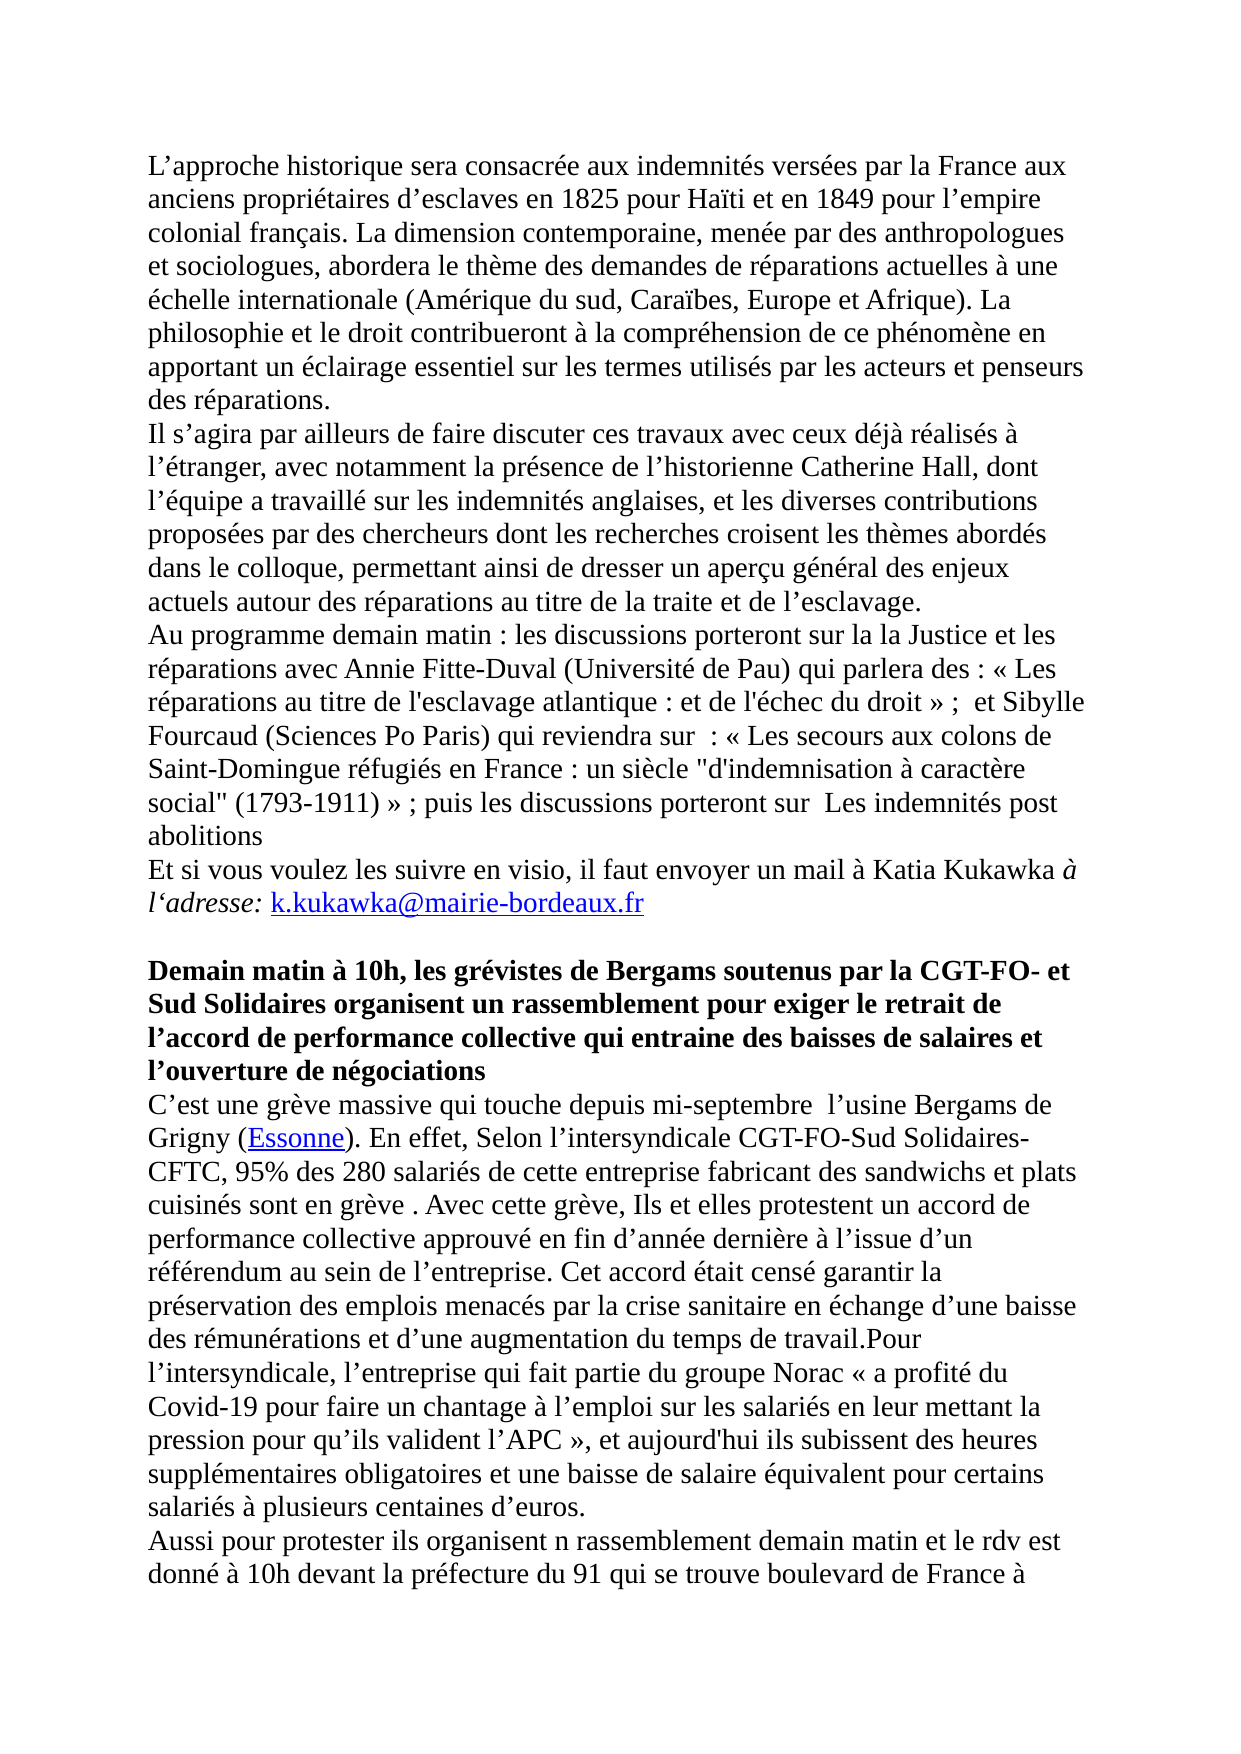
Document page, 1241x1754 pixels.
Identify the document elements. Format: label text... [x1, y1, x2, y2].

text Demain matin à 10h, les grévistes de Bergams soutenus par la CGT-FO- et Sud Solidaires organisent un rassemblement pour exiger le retrait de l’accord de performance collective qui entraine des baisses de salaires et l’ouverture de négociations [148, 953, 1093, 1087]
text Aussi pour protester ils organisent n rassemblement demain matin et le rdv est donné à 10h devant la préfecture du 91 qui se trouve boulevard de France à [148, 1523, 1093, 1590]
text Il s’agira par ailleurs de faire discuter ces travaux avec ceux déjà réalisés à l’étranger, avec notamment la présence de l’historienne Catherine Hall, dont l’équipe a travaillé sur les indemnités anglaises, et les diverses contributions proposées par des chercheurs dont les recherches croisent les thèmes abordés dans le colloque, permettant ainsi de dresser un aperçu général des enjeux actuels autour des réparations au titre de la traite et de l’esclavage. [148, 416, 1093, 617]
text L’approche historique sera consacrée aux indemnités versées par la France aux anciens propriétaires d’esclaves en 1825 pour Haïti et en 1849 pour l’empire colonial français. La dimension contemporaine, menée par des anthropologues et sociologues, abordera le thème des demandes de réparations actuelles à une échelle internationale (Amérique du sud, Caraïbes, Europe et Afrique). La philosophie et le droit contribueront à la compréhension de ce phénomène en apportant un éclairage essentiel sur les termes utilisés par les acteurs et penseurs des réparations. [148, 148, 1093, 416]
text Et si vous voulez les suivre en visio, il faut envoyer un mail à Katia Kukawka à l‘adresse: k.kukawka@mairie-bordeaux.fr [148, 852, 1093, 919]
text C’est une grève massive qui touche depuis mi-septembre l’usine Bergams de Grigny (Essonne). En effet, Selon l’intersyndicale CGT-FO-Sud Solidaires-CFTC, 95% des 280 salariés de cette entreprise fabricant des sandwichs et plats cuisinés sont en grève . Avec cette grève, Ils et elles protestent un accord de performance collective approuvé en fin d’année dernière à l’issue d’un référendum au sein de l’entreprise. Cet accord était censé garantir la préservation des emplois menacés par la crise sanitaire en échange d’une baisse des rémunérations et d’une augmentation du temps de travail.Pour l’intersyndicale, l’entreprise qui fait partie du groupe Norac « a profité du Covid-19 pour faire un chantage à l’emploi sur les salariés en leur mettant la pression pour qu’ils valident l’APC », et aujourd'hui ils subissent des heures supplémentaires obligatoires et une baisse de salaire équivalent pour certains salariés à plusieurs centaines d’euros. [148, 1087, 1093, 1523]
text Au programme demain matin : les discussions porteront sur la la Justice et les réparations avec Annie Fitte-Duval (Université de Pau) qui parlera des : « Les réparations au titre de l'esclavage atlantique : et de l'échec du droit » ; et Sibylle Fourcaud (Sciences Po Paris) qui reviendra sur : « Les secours aux colons de Saint-Domingue réfugiés en France : un siècle "d'indemnisation à caractère social" (1793-1911) » ; puis les discussions porteront sur Les indemnités post abolitions [148, 617, 1093, 852]
